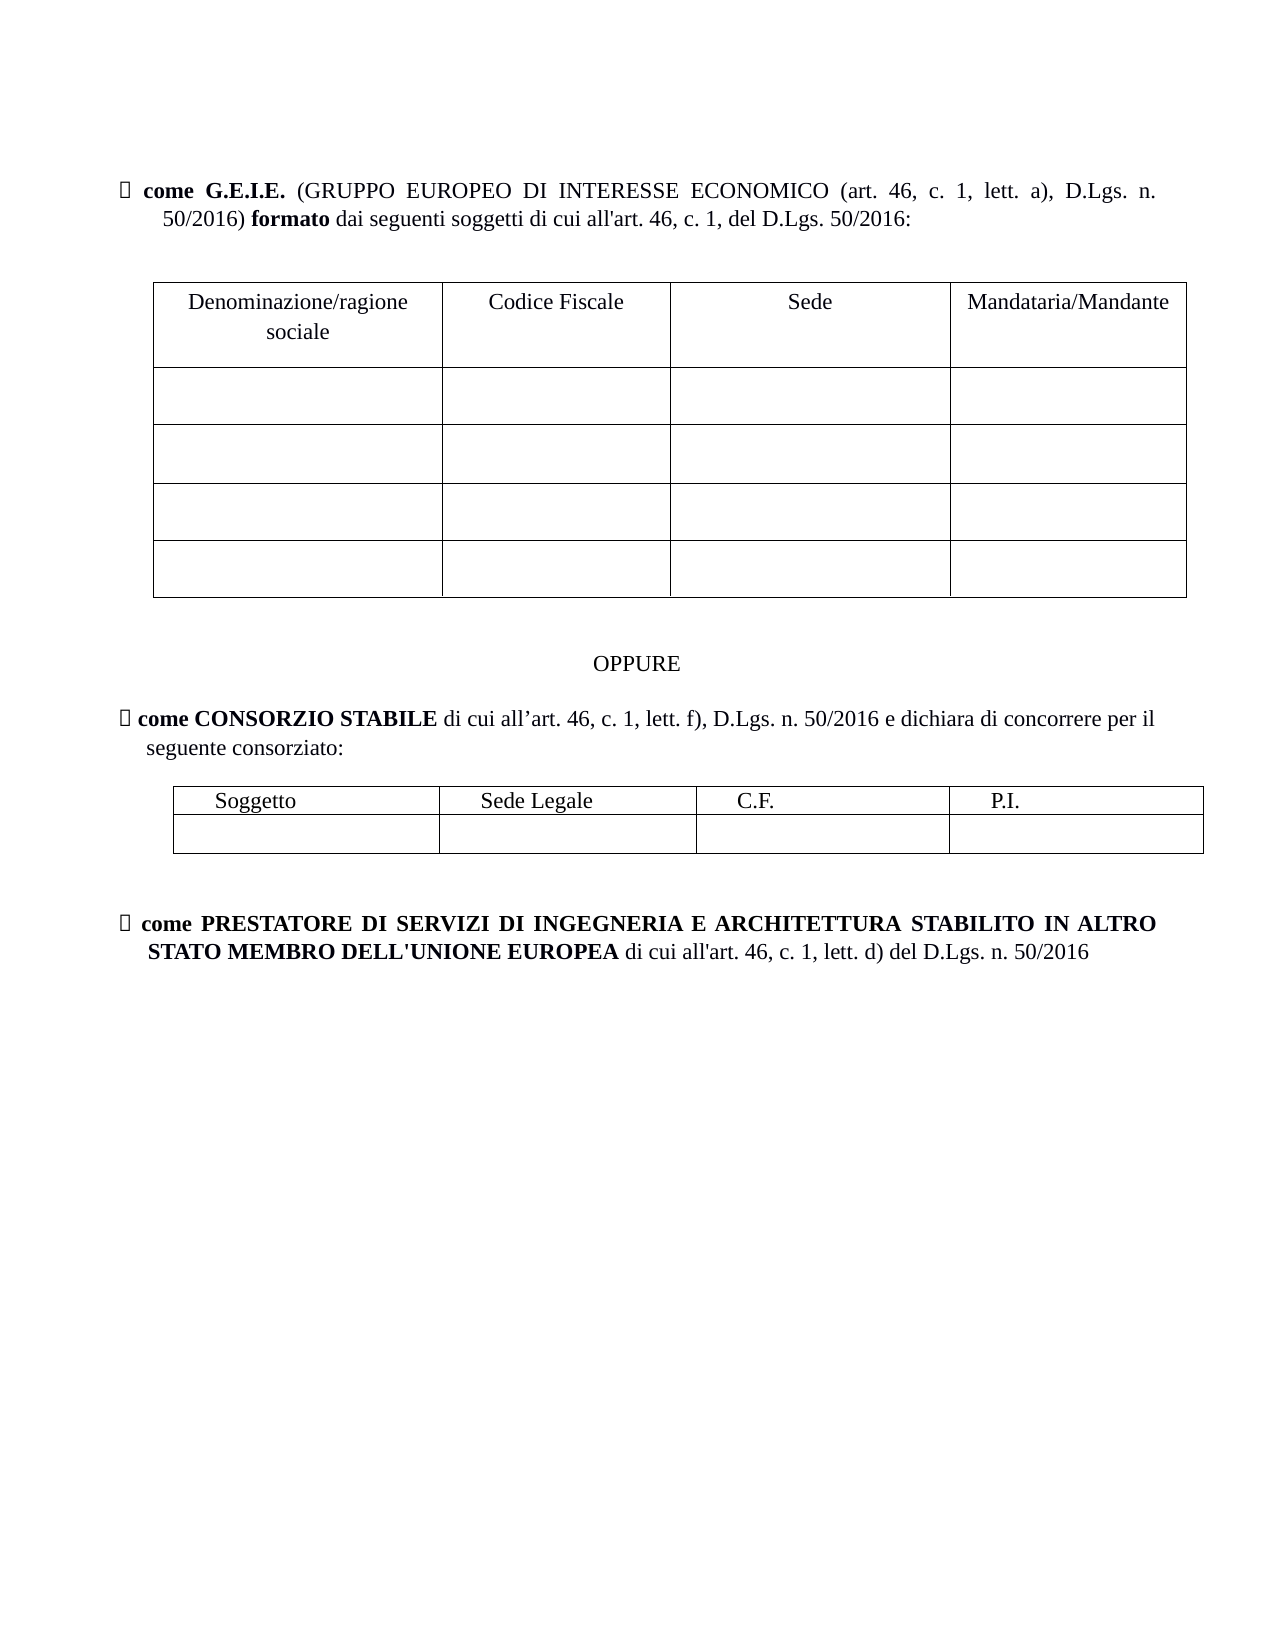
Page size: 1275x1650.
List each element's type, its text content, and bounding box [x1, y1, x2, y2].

table_cell [671, 541, 950, 596]
table_cell [671, 425, 950, 483]
table_cell [443, 484, 670, 540]
text  come CONSORZIO STABILE di cui all’art. 46, c. 1, lett. f), D.Lgs. n. 50/2016 e dichiara di concorrere per il seguente consorziato: [118, 702, 1157, 760]
table_cell [951, 484, 1186, 540]
table_cell [951, 541, 1186, 596]
table_cell [443, 541, 670, 596]
table_cell [154, 368, 442, 424]
table_header Mandataria/Mandante [951, 283, 1186, 367]
text  come PRESTATORE DI SERVIZI DI INGEGNERIA E ARCHITETTURA STABILITO IN ALTRO STATO MEMBRO DELL'UNIONE EUROPEA di cui all'art. 46, c. 1, lett. d) del D.Lgs. n. 50/2016 [118, 906, 1157, 964]
table_cell [443, 425, 670, 483]
table_cell [671, 484, 950, 540]
table_header Denominazione/ragione sociale [154, 283, 442, 367]
table_header Codice Fiscale [443, 283, 670, 367]
table_cell [443, 368, 670, 424]
table_header Sede [671, 283, 950, 367]
table_header Soggetto [174, 787, 439, 814]
table_cell [697, 815, 949, 853]
table_cell [671, 368, 950, 424]
table_header C.F. [697, 787, 949, 814]
table_cell [154, 541, 442, 596]
table_cell [951, 368, 1186, 424]
table_header Sede Legale [440, 787, 696, 814]
table_header P.I. [950, 787, 1203, 814]
text  come G.E.I.E. (GRUPPO EUROPEO DI INTERESSE ECONOMICO (art. 46, c. 1, lett. a), D.Lgs. n. 50/2016) formato dai seguenti soggetti di cui all'art. 46, c. 1, del D.Lgs. 50/2016: [118, 174, 1157, 232]
text OPPURE [117, 649, 1157, 676]
table_cell [154, 484, 442, 540]
table_cell [440, 815, 696, 853]
table_cell [950, 815, 1203, 853]
table_cell [154, 425, 442, 483]
table_cell [174, 815, 439, 853]
table_cell [951, 425, 1186, 483]
